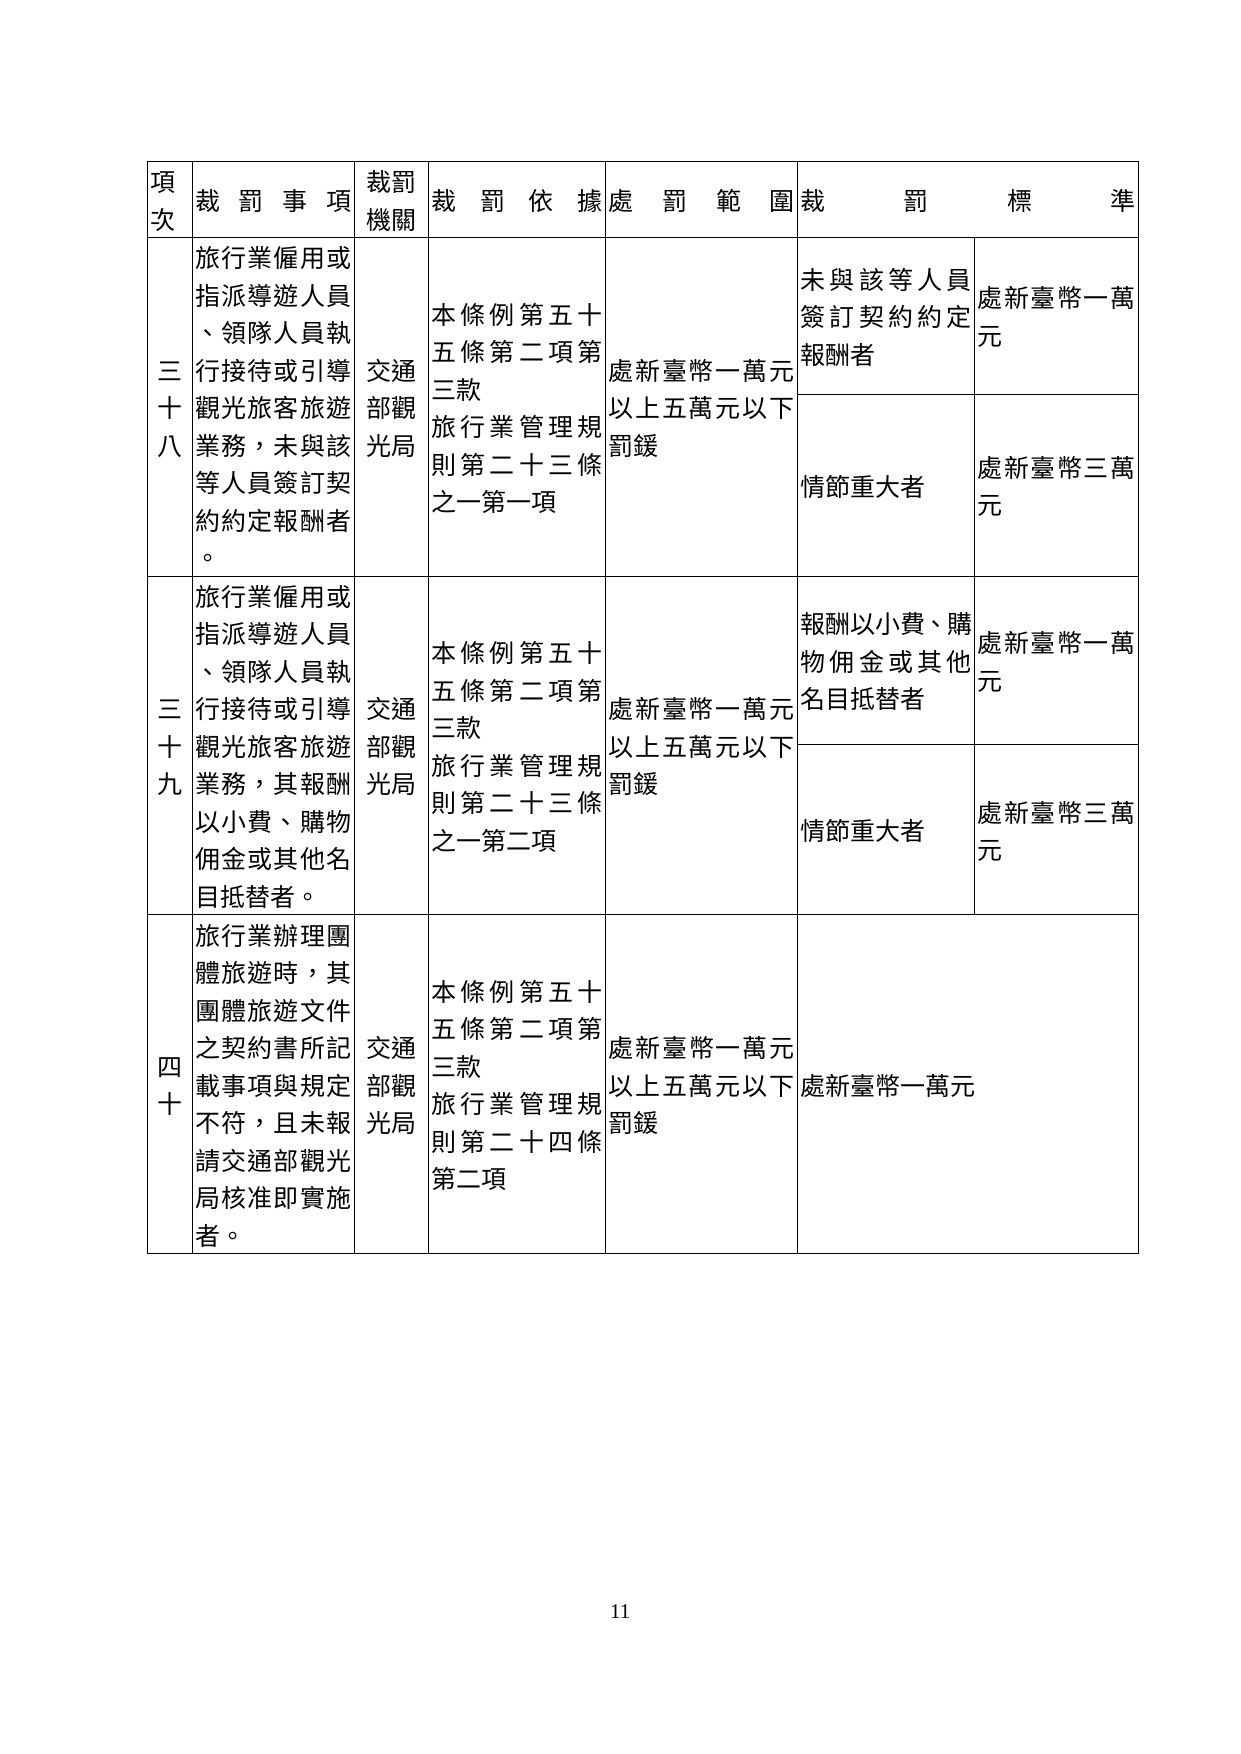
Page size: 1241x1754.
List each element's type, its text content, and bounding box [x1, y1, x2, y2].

table_cell 旅行業僱用或指派導遊人員、領隊人員執行接待或引導觀光旅客旅遊業務，其報酬以小費、購物佣金或其他名目抵替者。 [193, 577, 354, 914]
table_cell 報酬以小費、購物佣金或其他名目抵替者 [798, 577, 974, 744]
table_cell 處新臺幣三萬元 [975, 745, 1138, 914]
table_cell 本條例第五十五條第二項第三款 旅行業管理規則第二十四條第二項 [429, 915, 605, 1253]
table_header 裁罰機關 [355, 162, 428, 237]
table_cell 處新臺幣一萬元以上五萬元以下罰鍰 [606, 915, 797, 1253]
table_header 項次 [148, 162, 192, 237]
table_cell 本條例第五十五條第二項第三款 旅行業管理規則第二十三條之一第一項 [429, 238, 605, 576]
table_cell 情節重大者 [798, 395, 974, 576]
table_cell 本條例第五十五條第二項第三款 旅行業管理規則第二十三條之一第二項 [429, 577, 605, 914]
table_cell 處新臺幣一萬元以上五萬元以下罰鍰 [606, 577, 797, 914]
table_cell 未與該等人員簽訂契約約定報酬者 [798, 238, 974, 393]
table_cell 處新臺幣一萬元 [975, 577, 1138, 744]
table_cell 三十九 [148, 577, 192, 914]
table_cell 情節重大者 [798, 745, 974, 914]
table_cell 處新臺幣一萬元 [798, 915, 1138, 1253]
table_cell 處新臺幣一萬元 [975, 238, 1138, 393]
table_cell 處新臺幣一萬元以上五萬元以下罰鍰 [606, 238, 797, 576]
table_cell 旅行業僱用或指派導遊人員、領隊人員執行接待或引導觀光旅客旅遊業務，未與該等人員簽訂契約約定報酬者。 [193, 238, 354, 576]
table_cell 四十 [148, 915, 192, 1253]
table_header 處罰範圍 [606, 162, 797, 237]
table_cell 處新臺幣三萬元 [975, 395, 1138, 576]
table_cell 三十八 [148, 238, 192, 576]
table_cell 交通部觀光局 [355, 577, 428, 914]
table_header 裁罰依據 [429, 162, 605, 237]
table_cell 旅行業辦理團體旅遊時，其團體旅遊文件之契約書所記載事項與規定不符，且未報請交通部觀光局核准即實施者。 [193, 915, 354, 1253]
table_header 裁罰標準 [798, 162, 1138, 237]
table_cell 交通部觀光局 [355, 238, 428, 576]
table_cell 交通部觀光局 [355, 915, 428, 1253]
table_header 裁罰事項 [193, 162, 354, 237]
